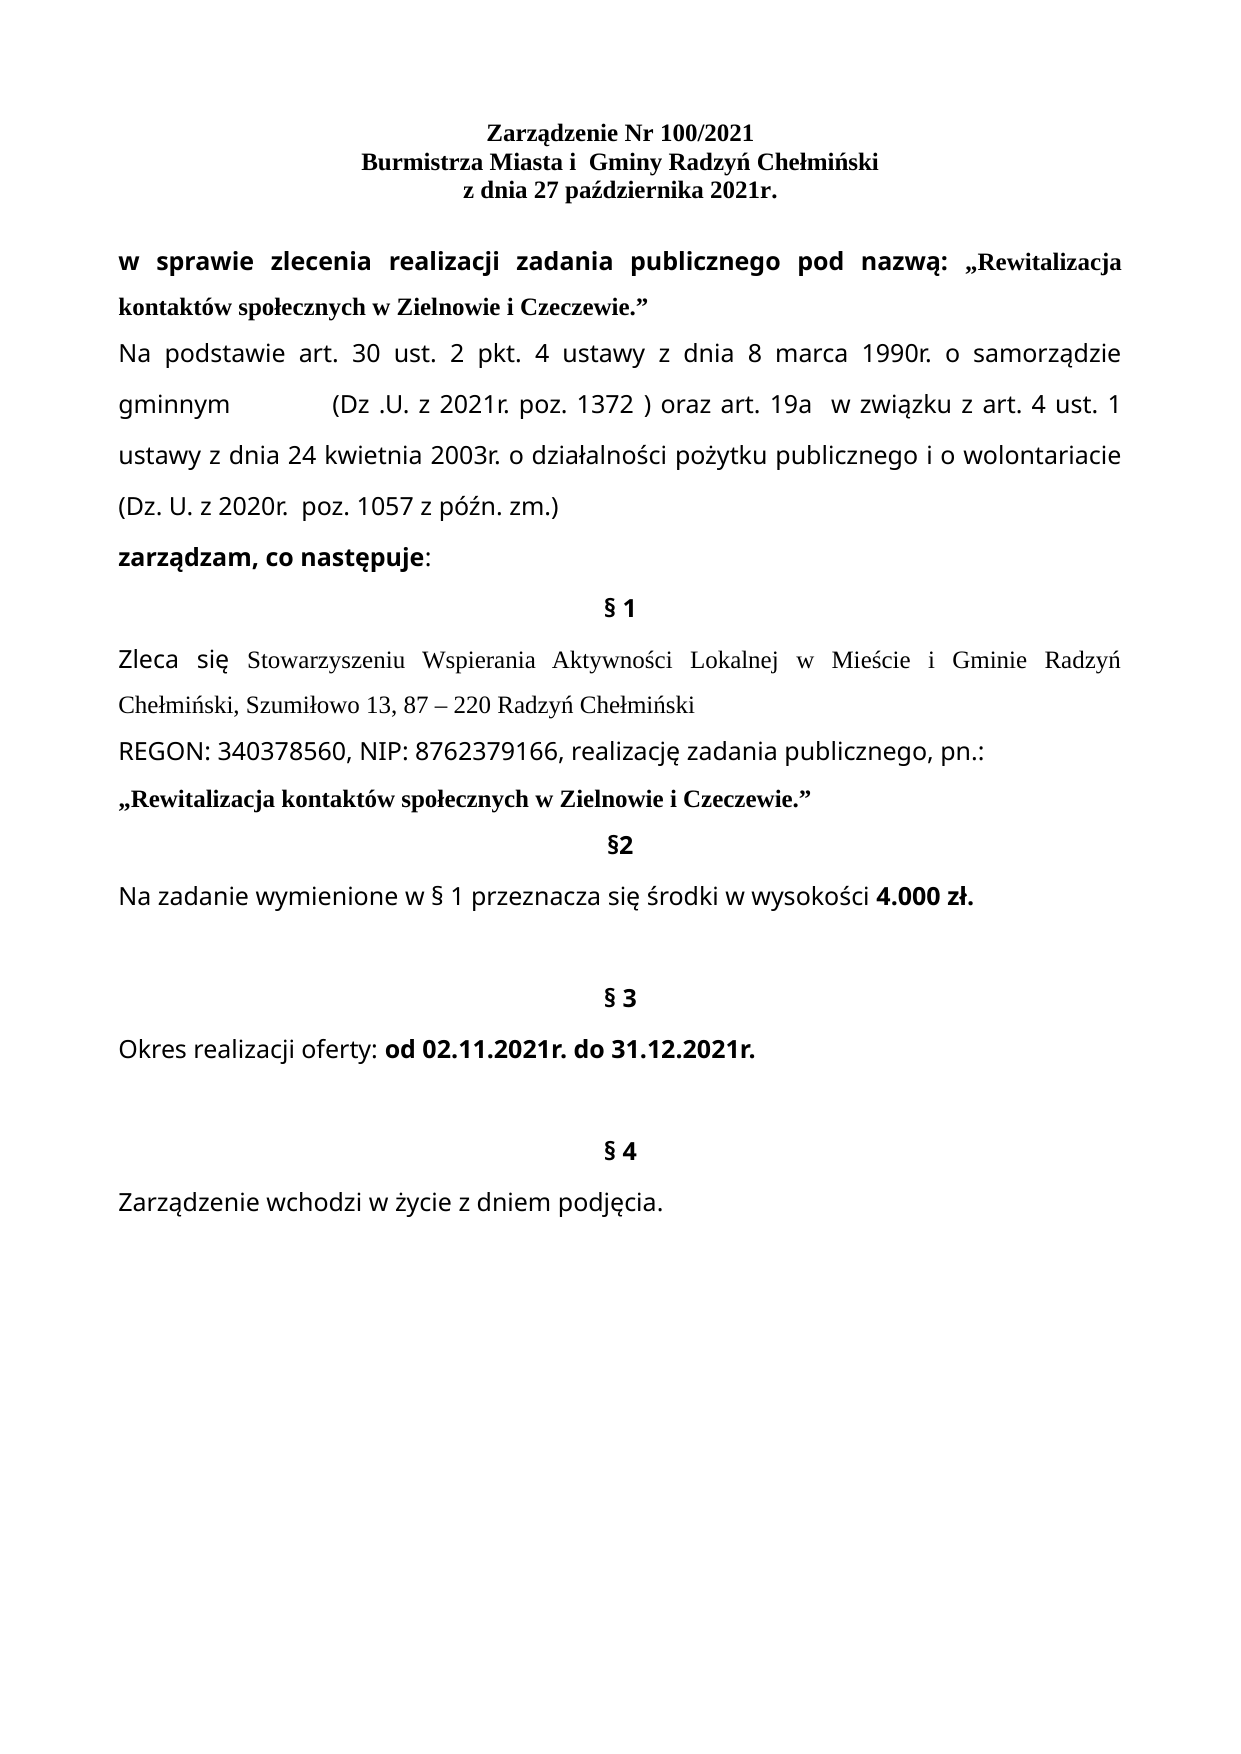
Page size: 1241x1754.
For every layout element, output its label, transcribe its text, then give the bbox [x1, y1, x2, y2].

text z dnia 27 października 2021r. [118, 176, 1122, 204]
text Okres realizacji oferty: od 02.11.2021r. do 31.12.2021r. [118, 1032, 1122, 1066]
text §2 [118, 828, 1122, 862]
text Zleca się Stowarzyszeniu Wspierania Aktywności Lokalnej w Mieście i Gminie Radzyń Chełmiński, Szumiłowo 13, 87 – 220 Radzyń Chełmiński [118, 642, 1122, 719]
text „Rewitalizacja kontaktów społecznych w Zielnowie i Czeczewie.” [118, 784, 1122, 813]
text § 4 [118, 1134, 1122, 1168]
text Na zadanie wymienione w § 1 przeznacza się środki w wysokości 4.000 zł. [118, 879, 1122, 913]
text § 1 [118, 591, 1122, 625]
text Burmistrza Miasta i Gminy Radzyń Chełmiński [118, 147, 1122, 176]
text w sprawie zlecenia realizacji zadania publicznego pod nazwą: „Rewitalizacja kontaktów społecznych w Zielnowie i Czeczewie.” [118, 244, 1122, 321]
text zarządzam, co następuje: [118, 540, 1122, 574]
text Zarządzenie wchodzi w życie z dniem podjęcia. [118, 1185, 1122, 1219]
text § 3 [118, 981, 1122, 1015]
text REGON: 340378560, NIP: 8762379166, realizację zadania publicznego, pn.: [118, 733, 1122, 767]
text Zarządzenie Nr 100/2021 [118, 118, 1122, 147]
text Na podstawie art. 30 ust. 2 pkt. 4 ustawy z dnia 8 marca 1990r. o samorządzie gminnym (Dz .U. z 2021r. poz. 1372 ) oraz art. 19a w związku z art. 4 ust. 1 ustawy z dnia 24 kwietnia 2003r. o działalności pożytku publicznego i o wolontariacie (Dz. U. z 2020r. poz. 1057 z późn. zm.) [118, 336, 1122, 523]
